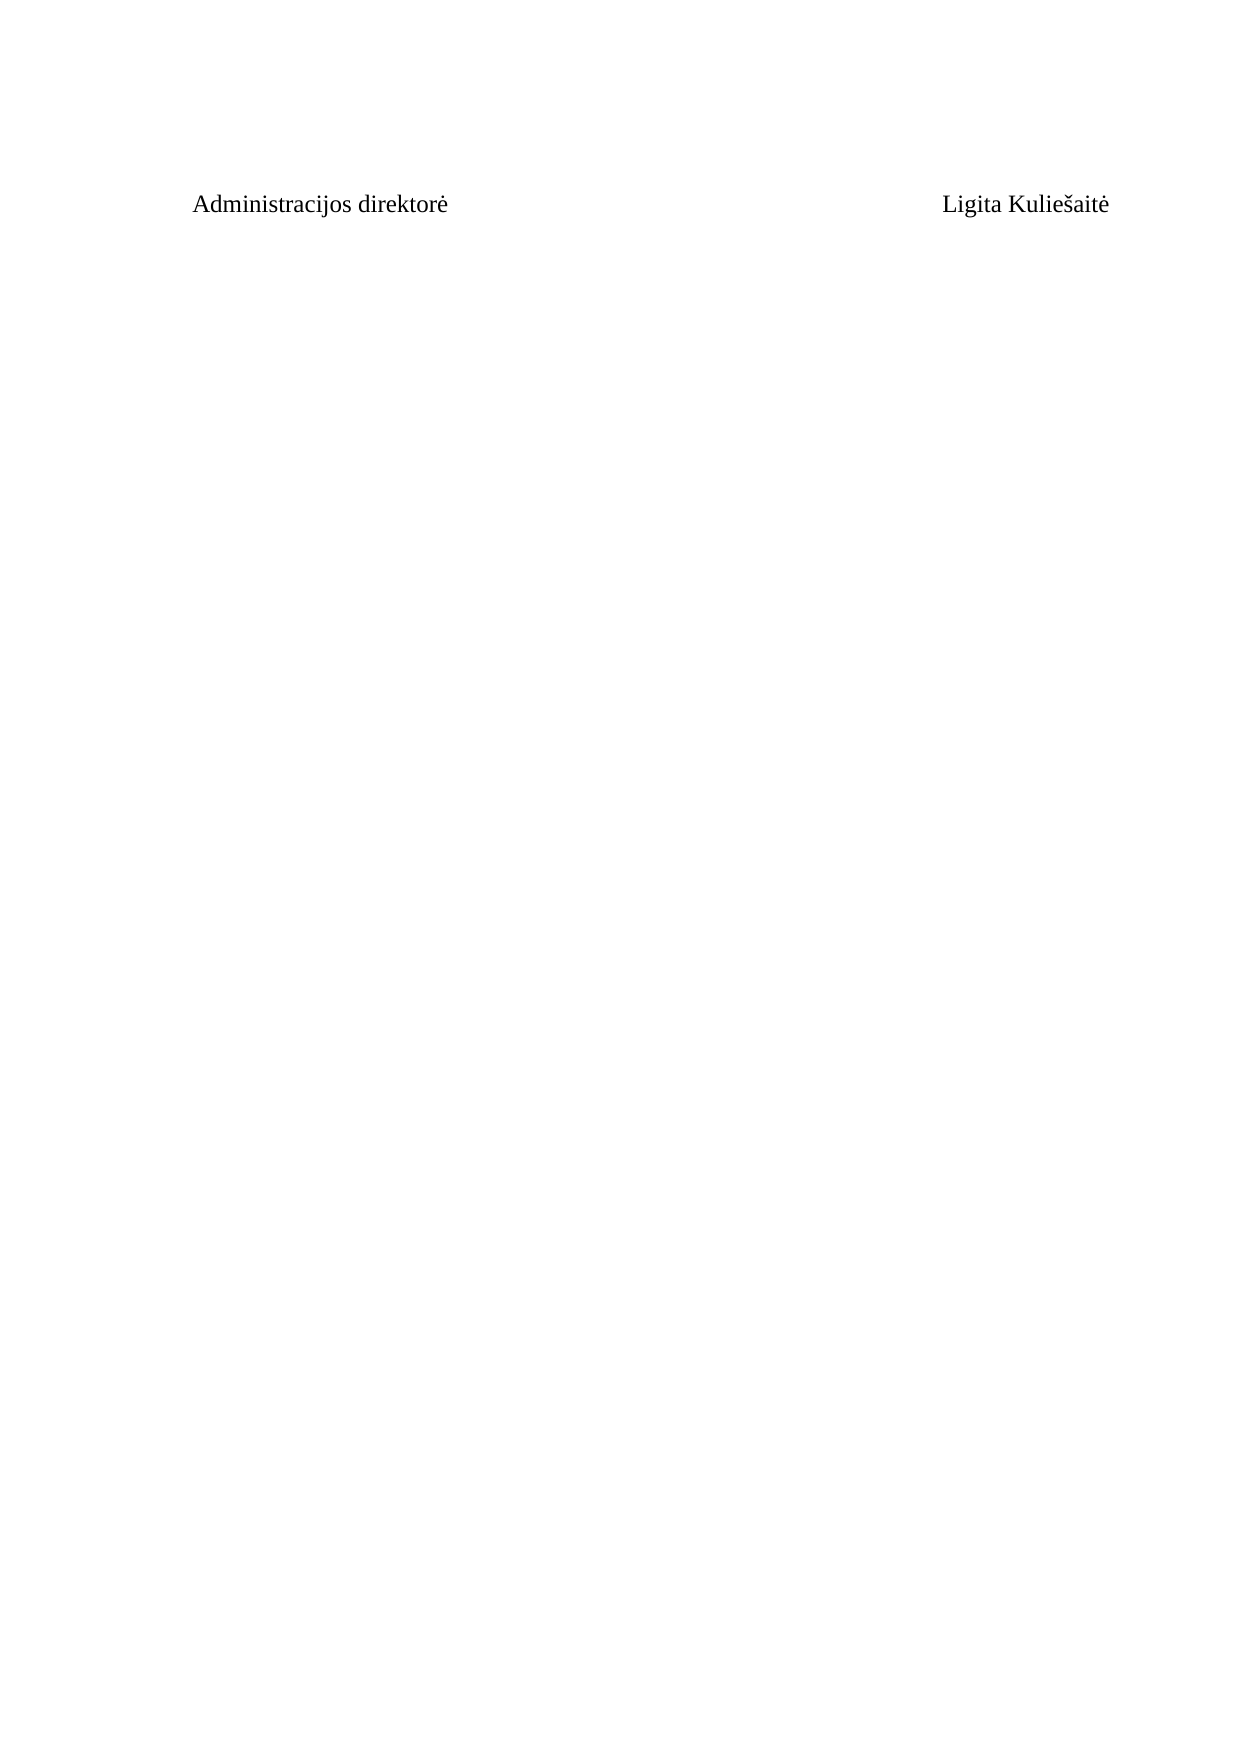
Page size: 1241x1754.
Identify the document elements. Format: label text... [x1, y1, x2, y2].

text Administracijos direktorė Ligita Kuliešaitė [192, 189, 1164, 218]
